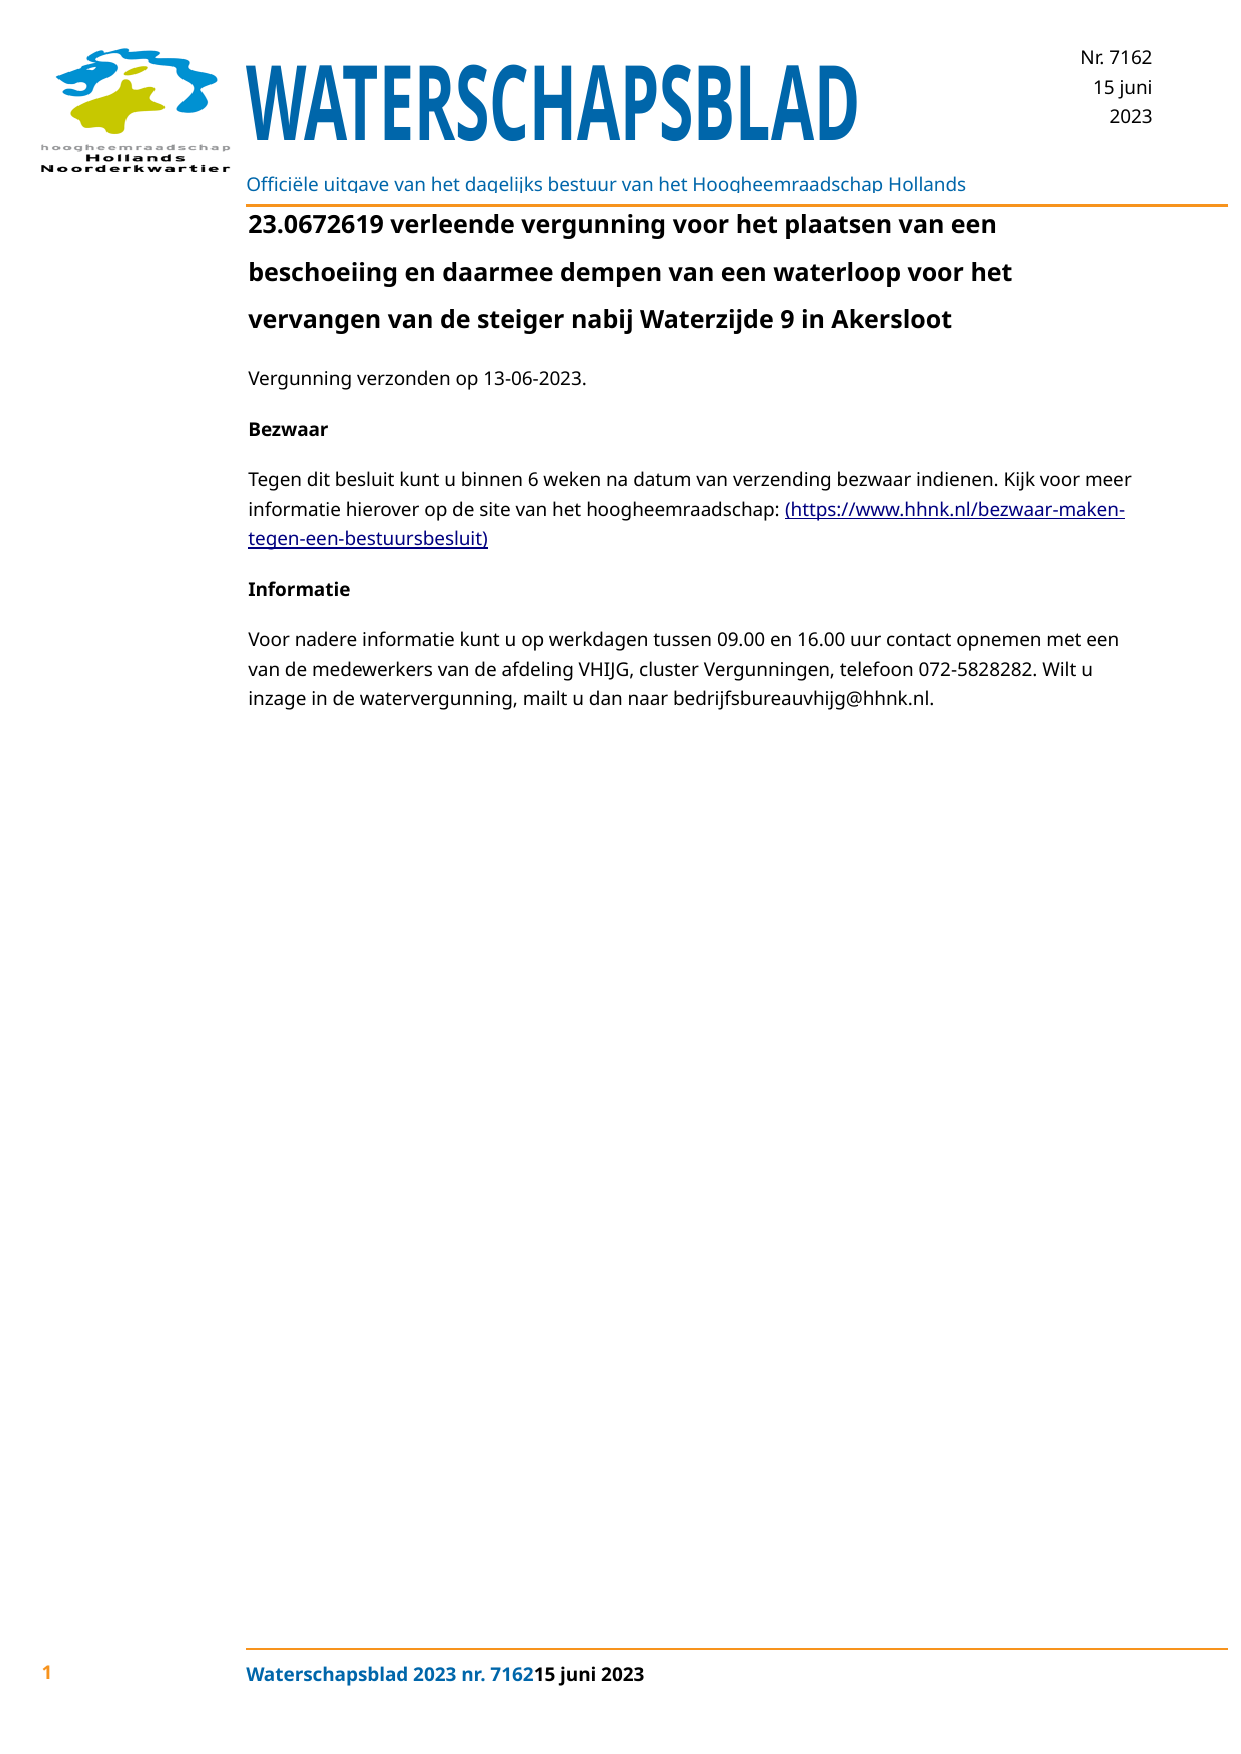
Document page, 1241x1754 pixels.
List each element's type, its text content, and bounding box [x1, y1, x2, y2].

text 23.0672619 verleende vergunning voor het plaatsen van een beschoeiing en daarmee dempen van een waterloop voor het vervangen van de steiger nabij Waterzijde 9 in Akersloot [248, 207, 1152, 336]
text Voor nadere informatie kunt u op werkdagen tussen 09.00 en 16.00 uur contact opnemen met een van de medewerkers van de afdeling VHIJG, cluster Vergunningen, telefoon 072-5828282. Wilt u inzage in de watervergunning, mailt u dan naar bedrijfsbureauvhijg@hhnk.nl. [248, 626, 1152, 711]
text Informatie [248, 576, 1152, 602]
text Vergunning verzonden op 13-06-2023. [248, 366, 1152, 391]
picture [41, 47, 231, 172]
text Tegen dit besluit kunt u binnen 6 weken na datum van verzending bezwaar indienen. Kijk voor meer informatie hierover op de site van het hoogheemraadschap: (https://www.hhnk.nl/bezwaar-maken-tegen-een-bestuursbesluit) [248, 466, 1152, 551]
text Bezwaar [248, 416, 1152, 442]
